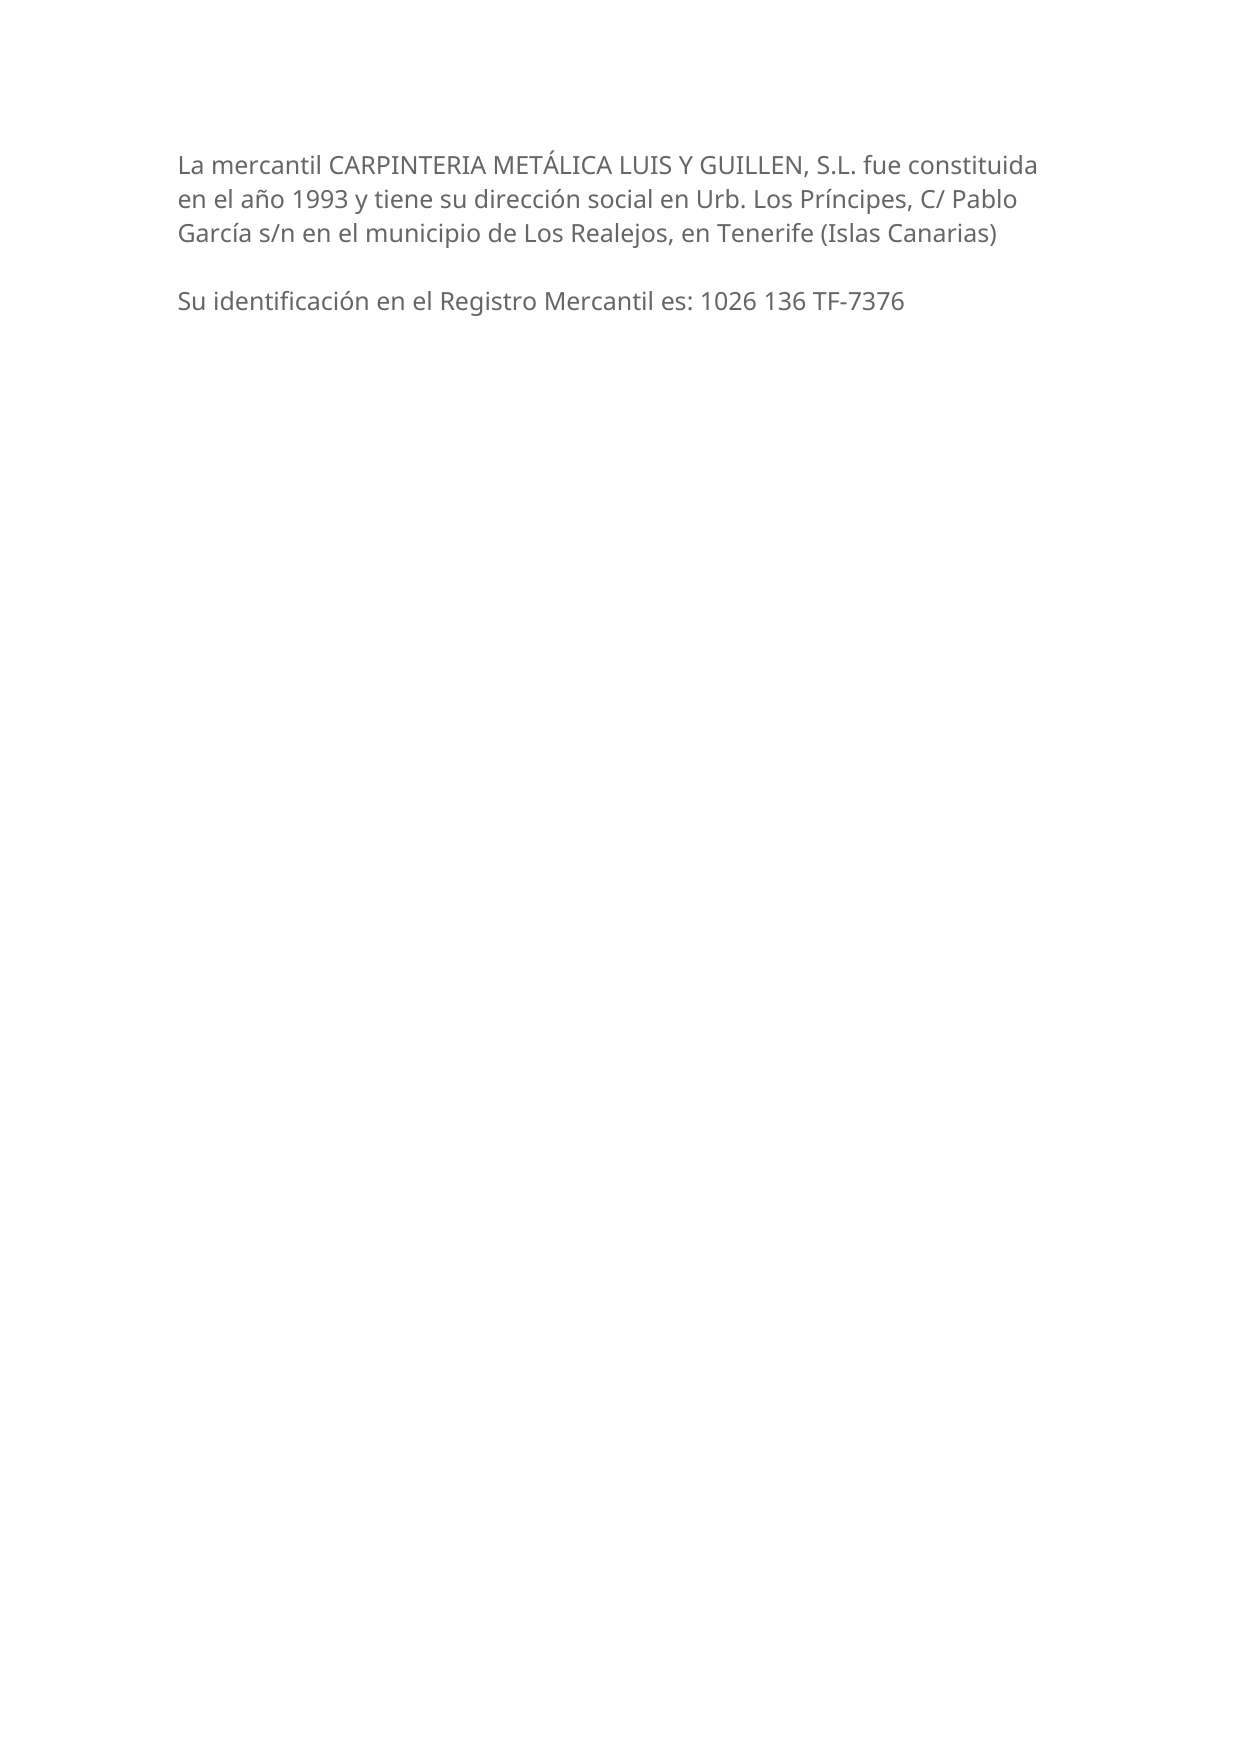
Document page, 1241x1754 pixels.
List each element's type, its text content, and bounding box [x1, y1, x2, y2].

text La mercantil CARPINTERIA METÁLICA LUIS Y GUILLEN, S.L. fue constituida en el año 1993 y tiene su dirección social en Urb. Los Príncipes, C/ Pablo García s/n en el municipio de Los Realejos, en Tenerife (Islas Canarias) Su identificación en el Registro Mercantil es: 1026 136 TF-7376 [177, 148, 1063, 318]
